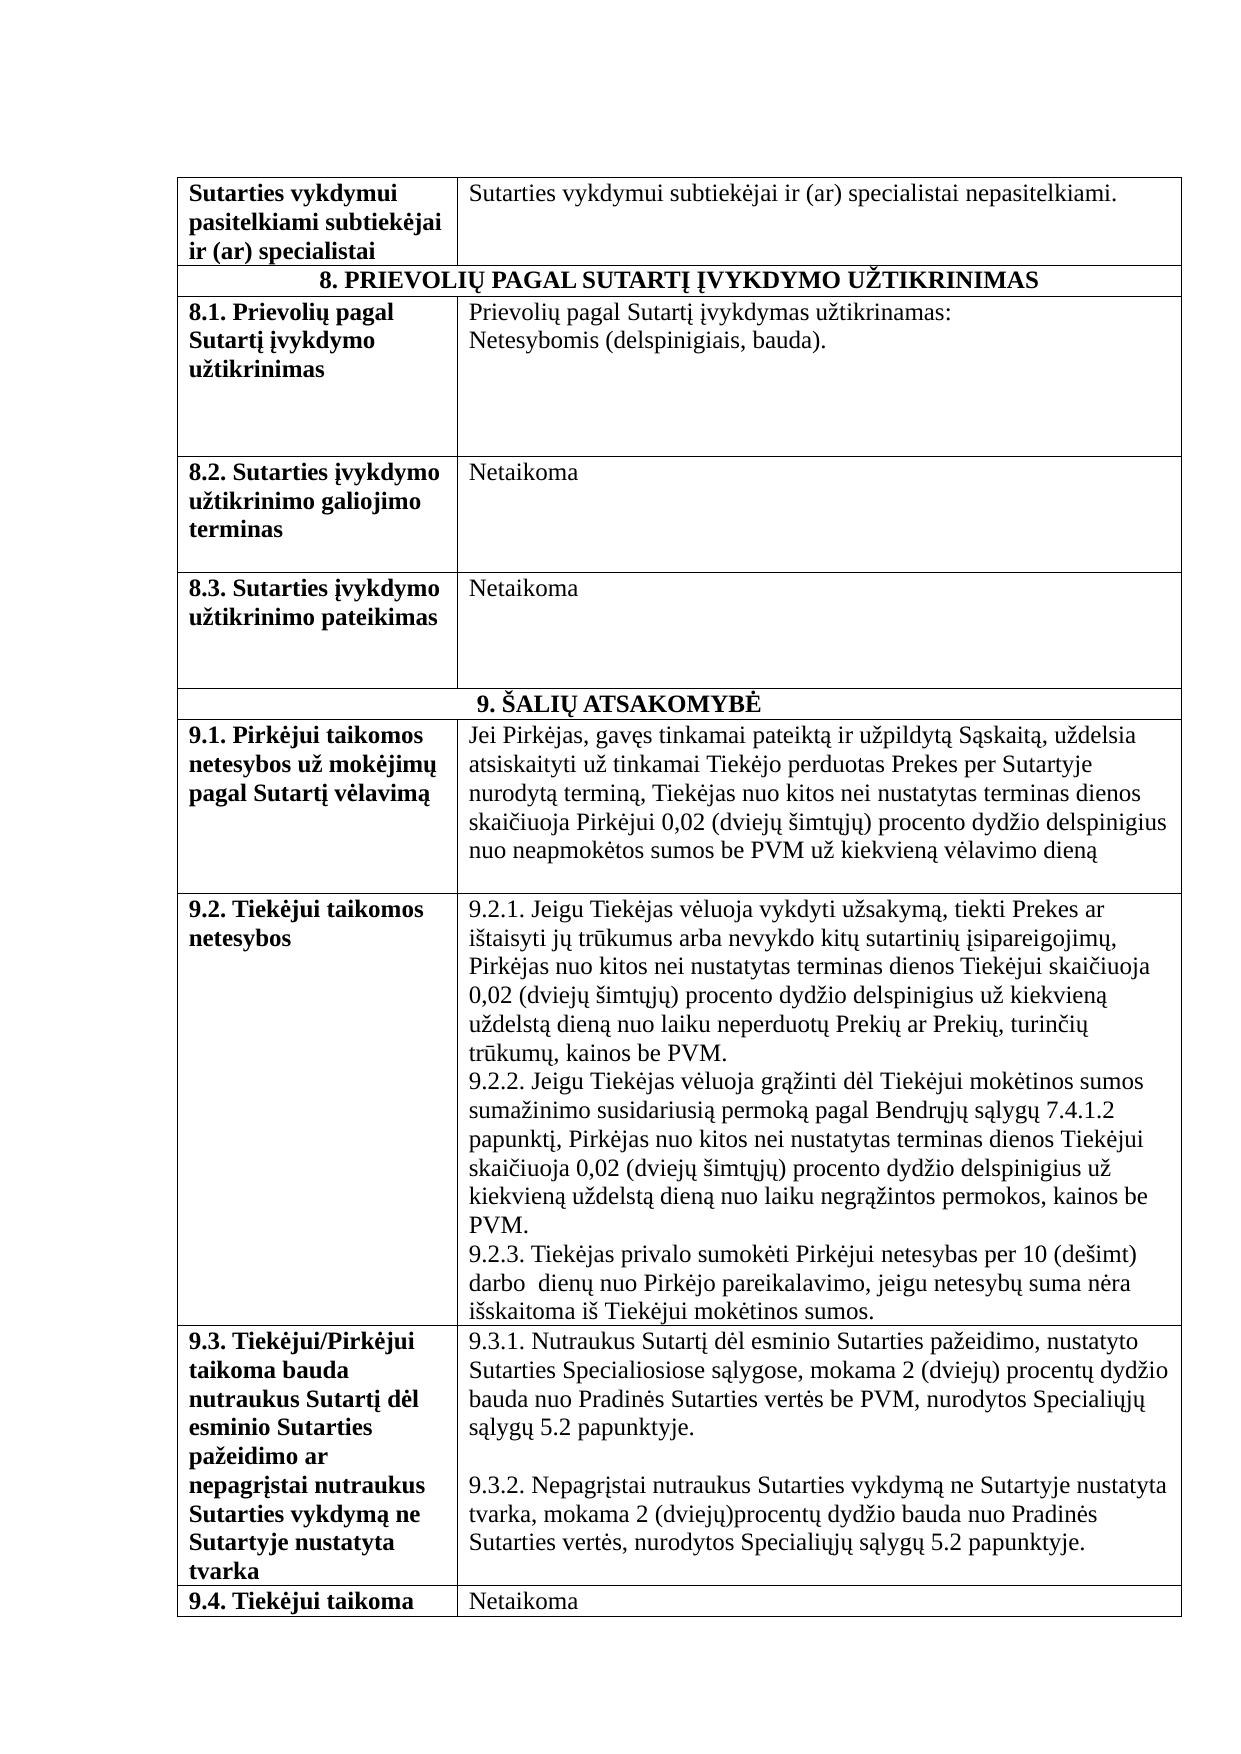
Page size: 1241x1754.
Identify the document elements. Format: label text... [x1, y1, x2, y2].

table_cell 9. ŠALIŲ ATSAKOMYBĖ [178, 689, 1181, 719]
table_cell Sutarties vykdymui pasitelkiami subtiekėjai ir (ar) specialistai [178, 178, 457, 264]
table_cell 8.3. Sutarties įvykdymo užtikrinimo pateikimas [178, 573, 457, 688]
table_cell 9.3. Tiekėjui/Pirkėjui taikoma bauda nutraukus Sutartį dėl esminio Sutarties pažeidimo ar nepagrįstai nutraukus Sutarties vykdymą ne Sutartyje nustatyta tvarka [178, 1326, 457, 1585]
table_cell Prievolių pagal Sutartį įvykdymas užtikrinamas: Netesybomis (delspinigiais, bauda). [458, 297, 1181, 456]
table_cell 9.2.1. Jeigu Tiekėjas vėluoja vykdyti užsakymą, tiekti Prekes ar ištaisyti jų trūkumus arba nevykdo kitų sutartinių įsipareigojimų, Pirkėjas nuo kitos nei nustatytas terminas dienos Tiekėjui skaičiuoja 0,02 (dviejų šimtųjų) procento dydžio delspinigius už kiekvieną uždelstą dieną nuo laiku neperduotų Prekių ar Prekių, turinčių trūkumų, kainos be PVM. 9.2.2. Jeigu Tiekėjas vėluoja grąžinti dėl Tiekėjui mokėtinos sumos sumažinimo susidariusią permoką pagal Bendrųjų sąlygų 7.4.1.2 papunktį, Pirkėjas nuo kitos nei nustatytas terminas dienos Tiekėjui skaičiuoja 0,02 (dviejų šimtųjų) procento dydžio delspinigius už kiekvieną uždelstą dieną nuo laiku negrąžintos permokos, kainos be PVM. 9.2.3. Tiekėjas privalo sumokėti Pirkėjui netesybas per 10 (dešimt) darbo dienų nuo Pirkėjo pareikalavimo, jeigu netesybų suma nėra išskaitoma iš Tiekėjui mokėtinos sumos. [458, 894, 1181, 1325]
table_cell Sutarties vykdymui subtiekėjai ir (ar) specialistai nepasitelkiami. [458, 178, 1181, 264]
table_cell Netaikoma [458, 1586, 1181, 1616]
table_cell Netaikoma [458, 573, 1181, 688]
table_cell 8.1. Prievolių pagal Sutartį įvykdymo užtikrinimas [178, 297, 457, 456]
table_cell Netaikoma [458, 457, 1181, 572]
table_cell Jei Pirkėjas, gavęs tinkamai pateiktą ir užpildytą Sąskaitą, uždelsia atsiskaityti už tinkamai Tiekėjo perduotas Prekes per Sutartyje nurodytą terminą, Tiekėjas nuo kitos nei nustatytas terminas dienos skaičiuoja Pirkėjui 0,02 (dviejų šimtųjų) procento dydžio delspinigius nuo neapmokėtos sumos be PVM už kiekvieną vėlavimo dieną [458, 720, 1181, 893]
table_cell 8. PRIEVOLIŲ PAGAL SUTARTĮ ĮVYKDYMO UŽTIKRINIMAS [178, 266, 1181, 296]
table_cell 9.1. Pirkėjui taikomos netesybos už mokėjimų pagal Sutartį vėlavimą [178, 720, 457, 893]
table_cell 9.3.1. Nutraukus Sutartį dėl esminio Sutarties pažeidimo, nustatyto Sutarties Specialiosiose sąlygose, mokama 2 (dviejų) procentų dydžio bauda nuo Pradinės Sutarties vertės be PVM, nurodytos Specialiųjų sąlygų 5.2 papunktyje. 9.3.2. Nepagrįstai nutraukus Sutarties vykdymą ne Sutartyje nustatyta tvarka, mokama 2 (dviejų)procentų dydžio bauda nuo Pradinės Sutarties vertės, nurodytos Specialiųjų sąlygų 5.2 papunktyje. [458, 1326, 1181, 1585]
table_cell 9.4. Tiekėjui taikoma [178, 1586, 457, 1616]
table_cell 8.2. Sutarties įvykdymo užtikrinimo galiojimo terminas [178, 457, 457, 572]
table_cell 9.2. Tiekėjui taikomos netesybos [178, 894, 457, 1325]
